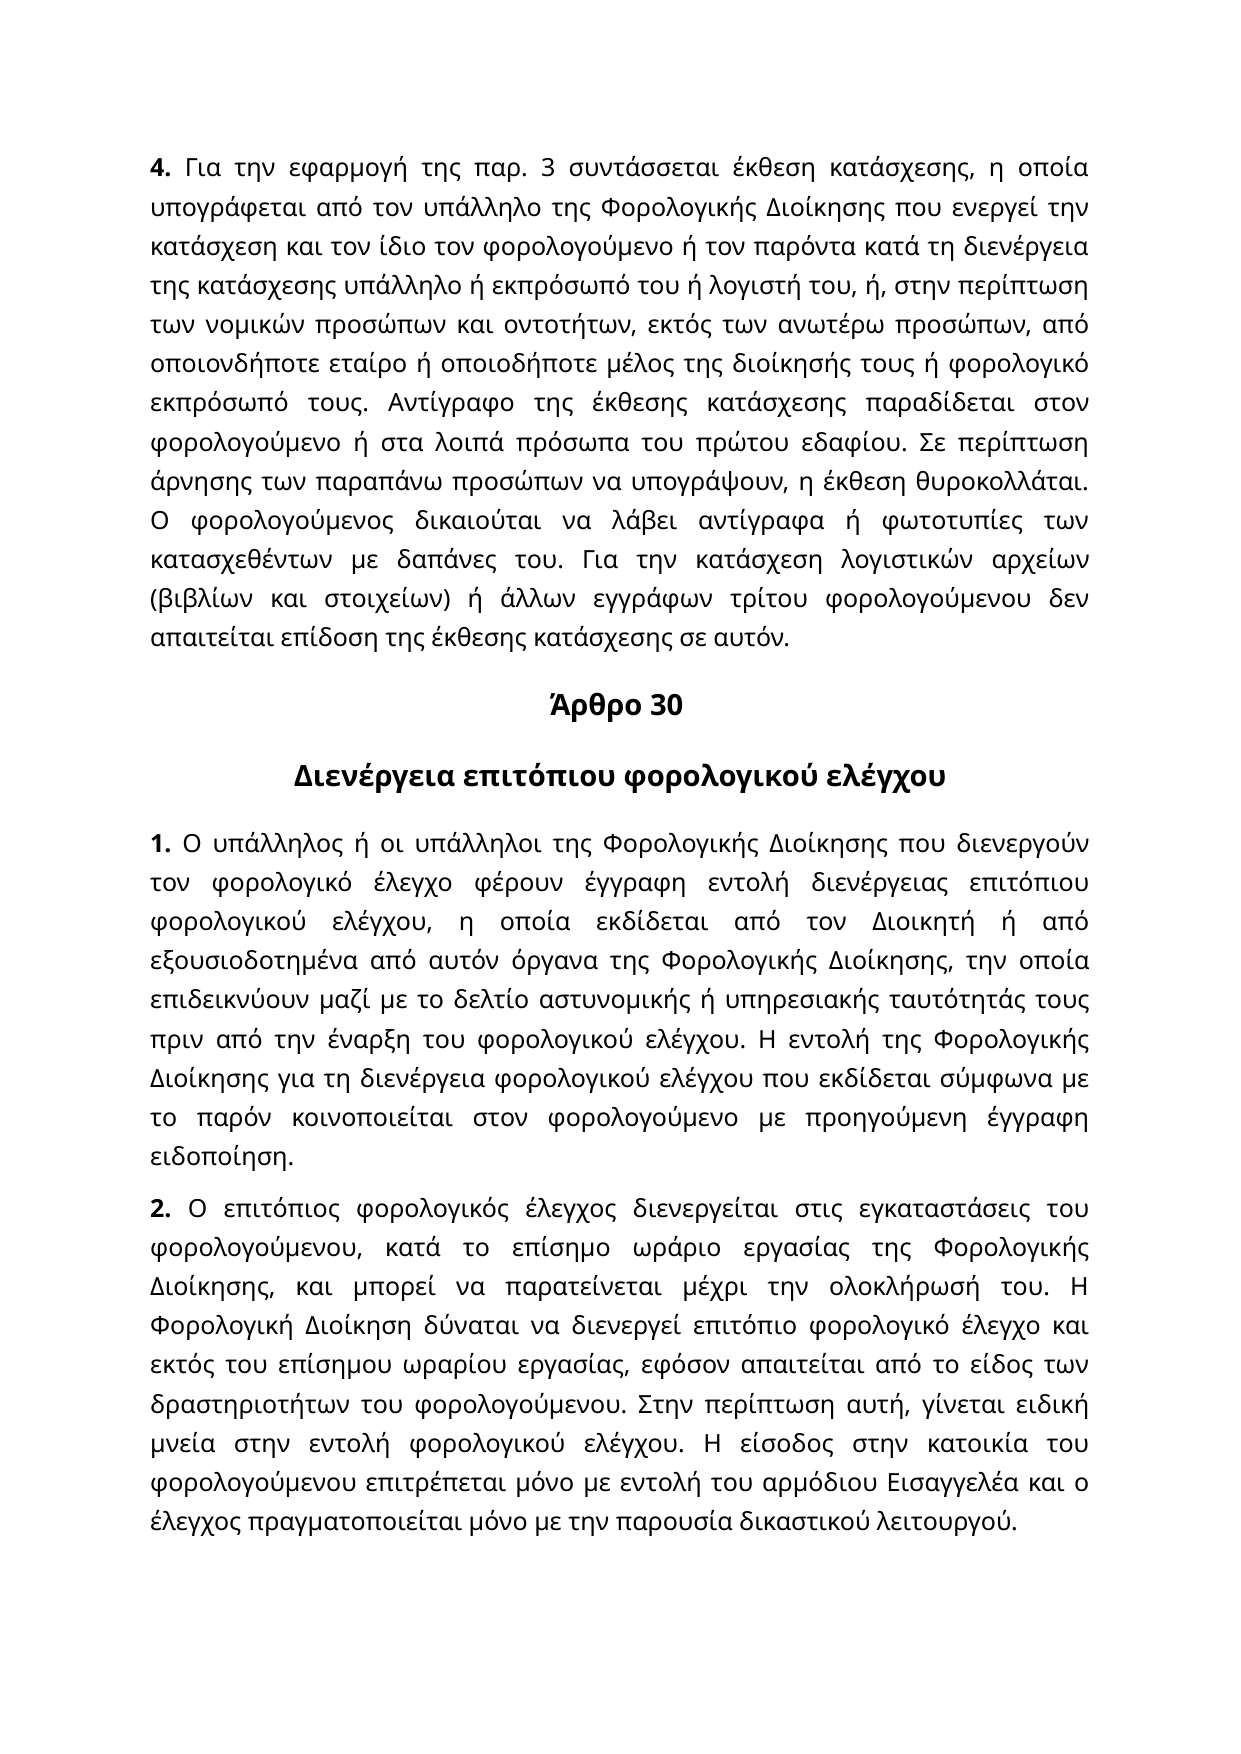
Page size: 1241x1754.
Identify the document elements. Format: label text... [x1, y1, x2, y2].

subtitle Διενέργεια επιτόπιου φορολογικού ελέγχου [150, 755, 1090, 794]
text 1. Ο υπάλληλος ή οι υπάλληλοι της Φορολογικής Διοίκησης που διενεργούν τον φορολογικό έλεγχο φέρουν έγγραφη εντολή διενέργειας επιτόπιου φορολογικού ελέγχου, η οποία εκδίδεται από τον Διοικητή ή από εξουσιοδοτημένα από αυτόν όργανα της Φορολογικής Διοίκησης, την οποία επιδεικνύουν μαζί με το δελτίο αστυνομικής ή υπηρεσιακής ταυτότητάς τους πριν από την έναρξη του φορολογικού ελέγχου. Η εντολή της Φορολογικής Διοίκησης για τη διενέργεια φορολογικού ελέγχου που εκδίδεται σύμφωνα με το παρόν κοινοποιείται στον φορολογούμενο με προηγούμενη έγγραφη ειδοποίηση. [150, 825, 1090, 1173]
text 4. Για την εφαρμογή της παρ. 3 συντάσσεται έκθεση κατάσχεσης, η οποία υπογράφεται από τον υπάλληλο της Φορολογικής Διοίκησης που ενεργεί την κατάσχεση και τον ίδιο τον φορολογούμενο ή τον παρόντα κατά τη διενέργεια της κατάσχεσης υπάλληλο ή εκπρόσωπό του ή λογιστή του, ή, στην περίπτωση των νομικών προσώπων και οντοτήτων, εκτός των ανωτέρω προσώπων, από οποιονδήποτε εταίρο ή οποιοδήποτε μέλος της διοίκησής τους ή φορολογικό εκπρόσωπό τους. Αντίγραφο της έκθεσης κατάσχεσης παραδίδεται στον φορολογούμενο ή στα λοιπά πρόσωπα του πρώτου εδαφίου. Σε περίπτωση άρνησης των παραπάνω προσώπων να υπογράψουν, η έκθεση θυροκολλάται. Ο φορολογούμενος δικαιούται να λάβει αντίγραφα ή φωτοτυπίες των κατασχεθέντων με δαπάνες του. Για την κατάσχεση λογιστικών αρχείων (βιβλίων και στοιχείων) ή άλλων εγγράφων τρίτου φορολογούμενου δεν απαιτείται επίδοση της έκθεσης κατάσχεσης σε αυτόν. [150, 150, 1090, 654]
subtitle Άρθρο 30 [150, 684, 1090, 724]
text 2. Ο επιτόπιος φορολογικός έλεγχος διενεργείται στις εγκαταστάσεις του φορολογούμενου, κατά το επίσημο ωράριο εργασίας της Φορολογικής Διοίκησης, και μπορεί να παρατείνεται μέχρι την ολοκλήρωσή του. Η Φορολογική Διοίκηση δύναται να διενεργεί επιτόπιο φορολογικό έλεγχο και εκτός του επίσημου ωραρίου εργασίας, εφόσον απαιτείται από το είδος των δραστηριοτήτων του φορολογούμενου. Στην περίπτωση αυτή, γίνεται ειδική μνεία στην εντολή φορολογικού ελέγχου. Η είσοδος στην κατοικία του φορολογούμενου επιτρέπεται μόνο με εντολή του αρμόδιου Εισαγγελέα και ο έλεγχος πραγματοποιείται μόνο με την παρουσία δικαστικού λειτουργού. [150, 1190, 1090, 1538]
